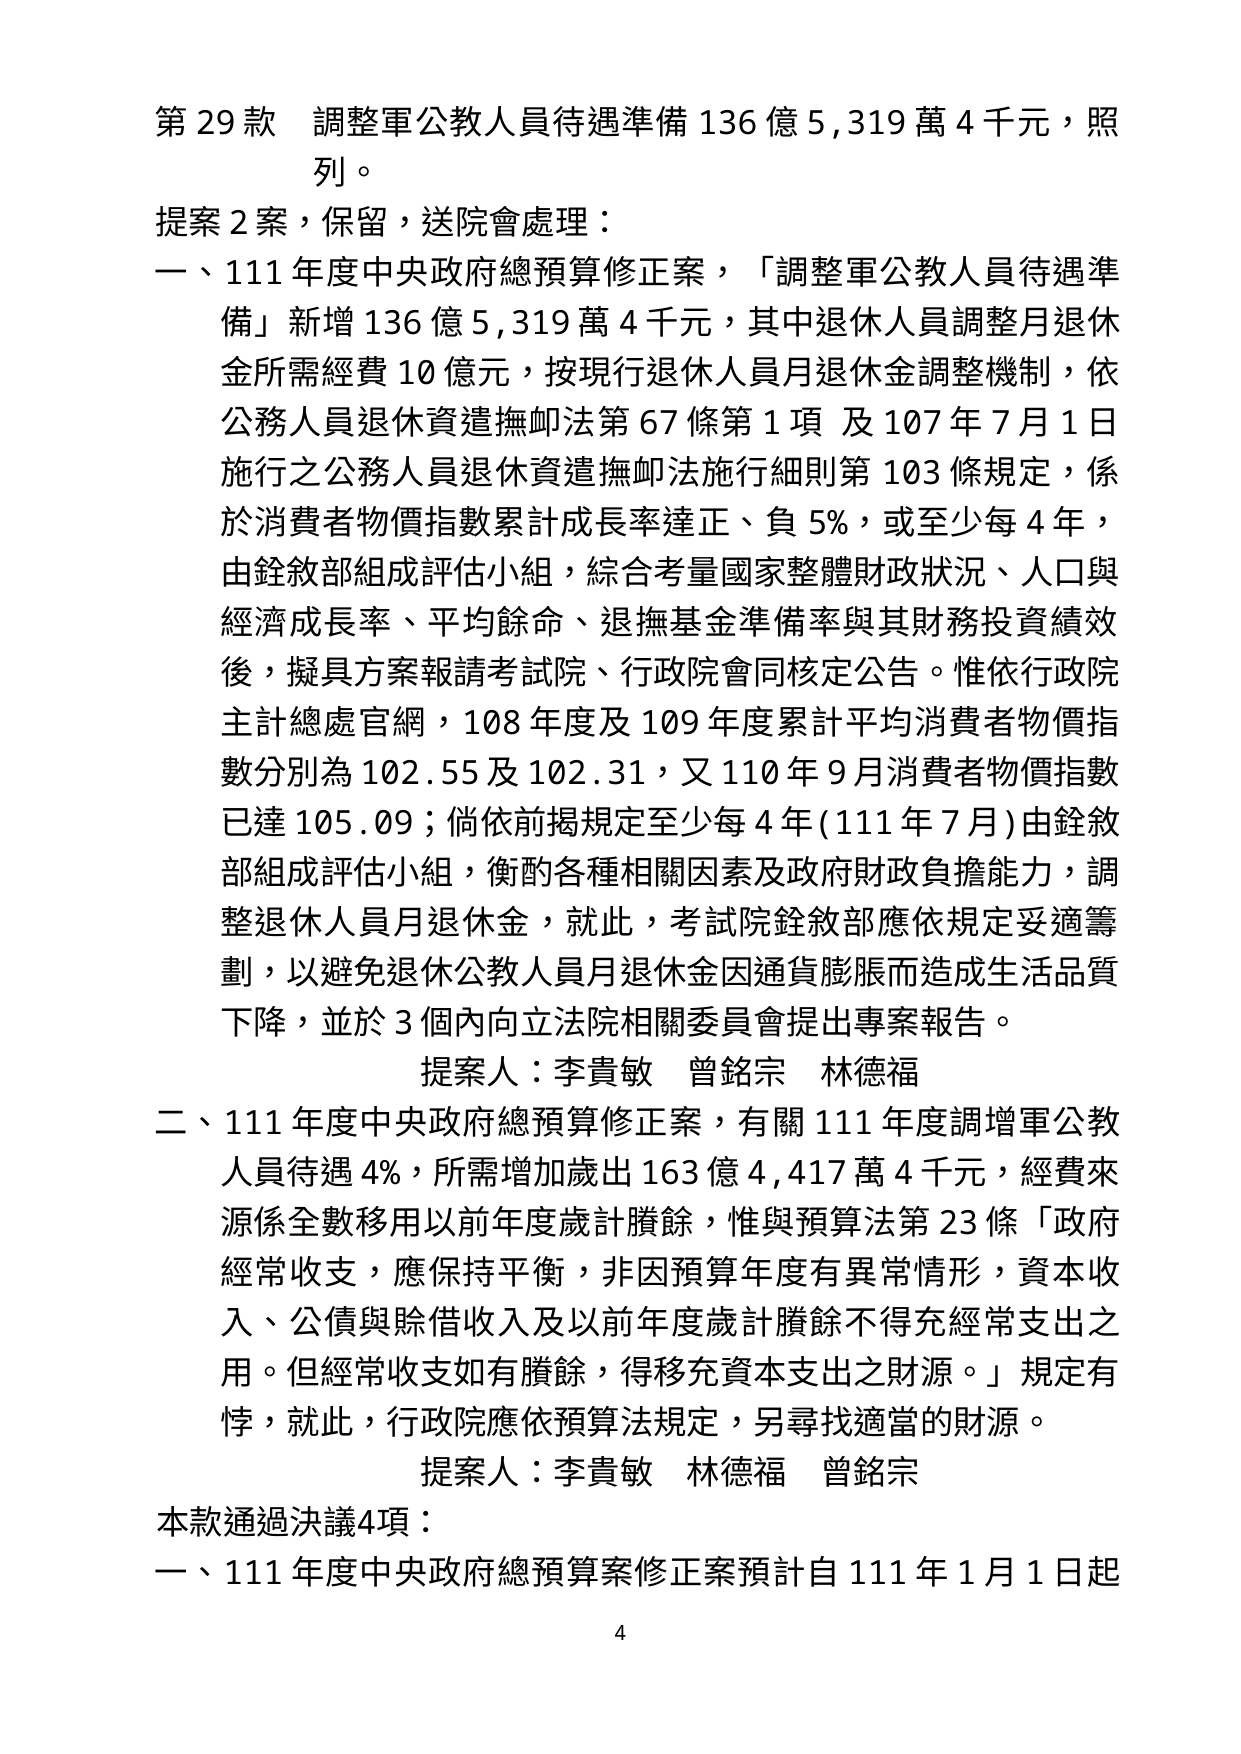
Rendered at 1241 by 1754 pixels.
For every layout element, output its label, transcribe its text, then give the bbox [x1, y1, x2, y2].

text 一、111年度中央政府總預算修正案，「調整軍公教人員待遇準備」新增136億5,319萬4千元，其中退休人員調整月退休金所需經費10億元，按現行退休人員月退休金調整機制，依公務人員退休資遣撫卹法第67條第1項 及107年7月1日施行之公務人員退休資遣撫卹法施行細則第103條規定，係於消費者物價指數累計成長率達正、負5%，或至少每4年，由銓敘部組成評估小組，綜合考量國家整體財政狀況、人口與經濟成長率、平均餘命、退撫基金準備率與其財務投資績效後，擬具方案報請考試院、行政院會同核定公告。惟依行政院主計總處官網，108年度及109年度累計平均消費者物價指數分別為102.55及102.31，又110年9月消費者物價指數已達105.09；倘依前揭規定至少每4年(111年7月)由銓敘部組成評估小組，衡酌各種相關因素及政府財政負擔能力，調整退休人員月退休金，就此，考試院銓敘部應依規定妥適籌劃，以避免退休公教人員月退休金因通貨膨脹而造成生活品質下降，並於3個內向立法院相關委員會提出專案報告。 [120, 244, 1120, 1044]
text 第29款 調整軍公教人員待遇準備136億5,319萬4千元，照列。 [120, 94, 1120, 194]
text 提案人：李貴敏 林德福 曾銘宗 [120, 1444, 1120, 1494]
text 提案2案，保留，送院會處理： [122, 194, 1120, 244]
text 本款通過決議4項： [123, 1494, 1120, 1544]
text 一、111年度中央政府總預算案修正案預計自111年1月1日起 [120, 1544, 1120, 1594]
text 二、111年度中央政府總預算修正案，有關111年度調增軍公教人員待遇4%，所需增加歲出163億4,417萬4千元，經費來源係全數移用以前年度歲計賸餘，惟與預算法第23條「政府經常收支，應保持平衡，非因預算年度有異常情形，資本收入、公債與賒借收入及以前年度歲計賸餘不得充經常支出之用。但經常收支如有賸餘，得移充資本支出之財源。」規定有悖，就此，行政院應依預算法規定，另尋找適當的財源。 [120, 1094, 1120, 1444]
text 提案人：李貴敏 曾銘宗 林德福 [120, 1044, 1120, 1094]
